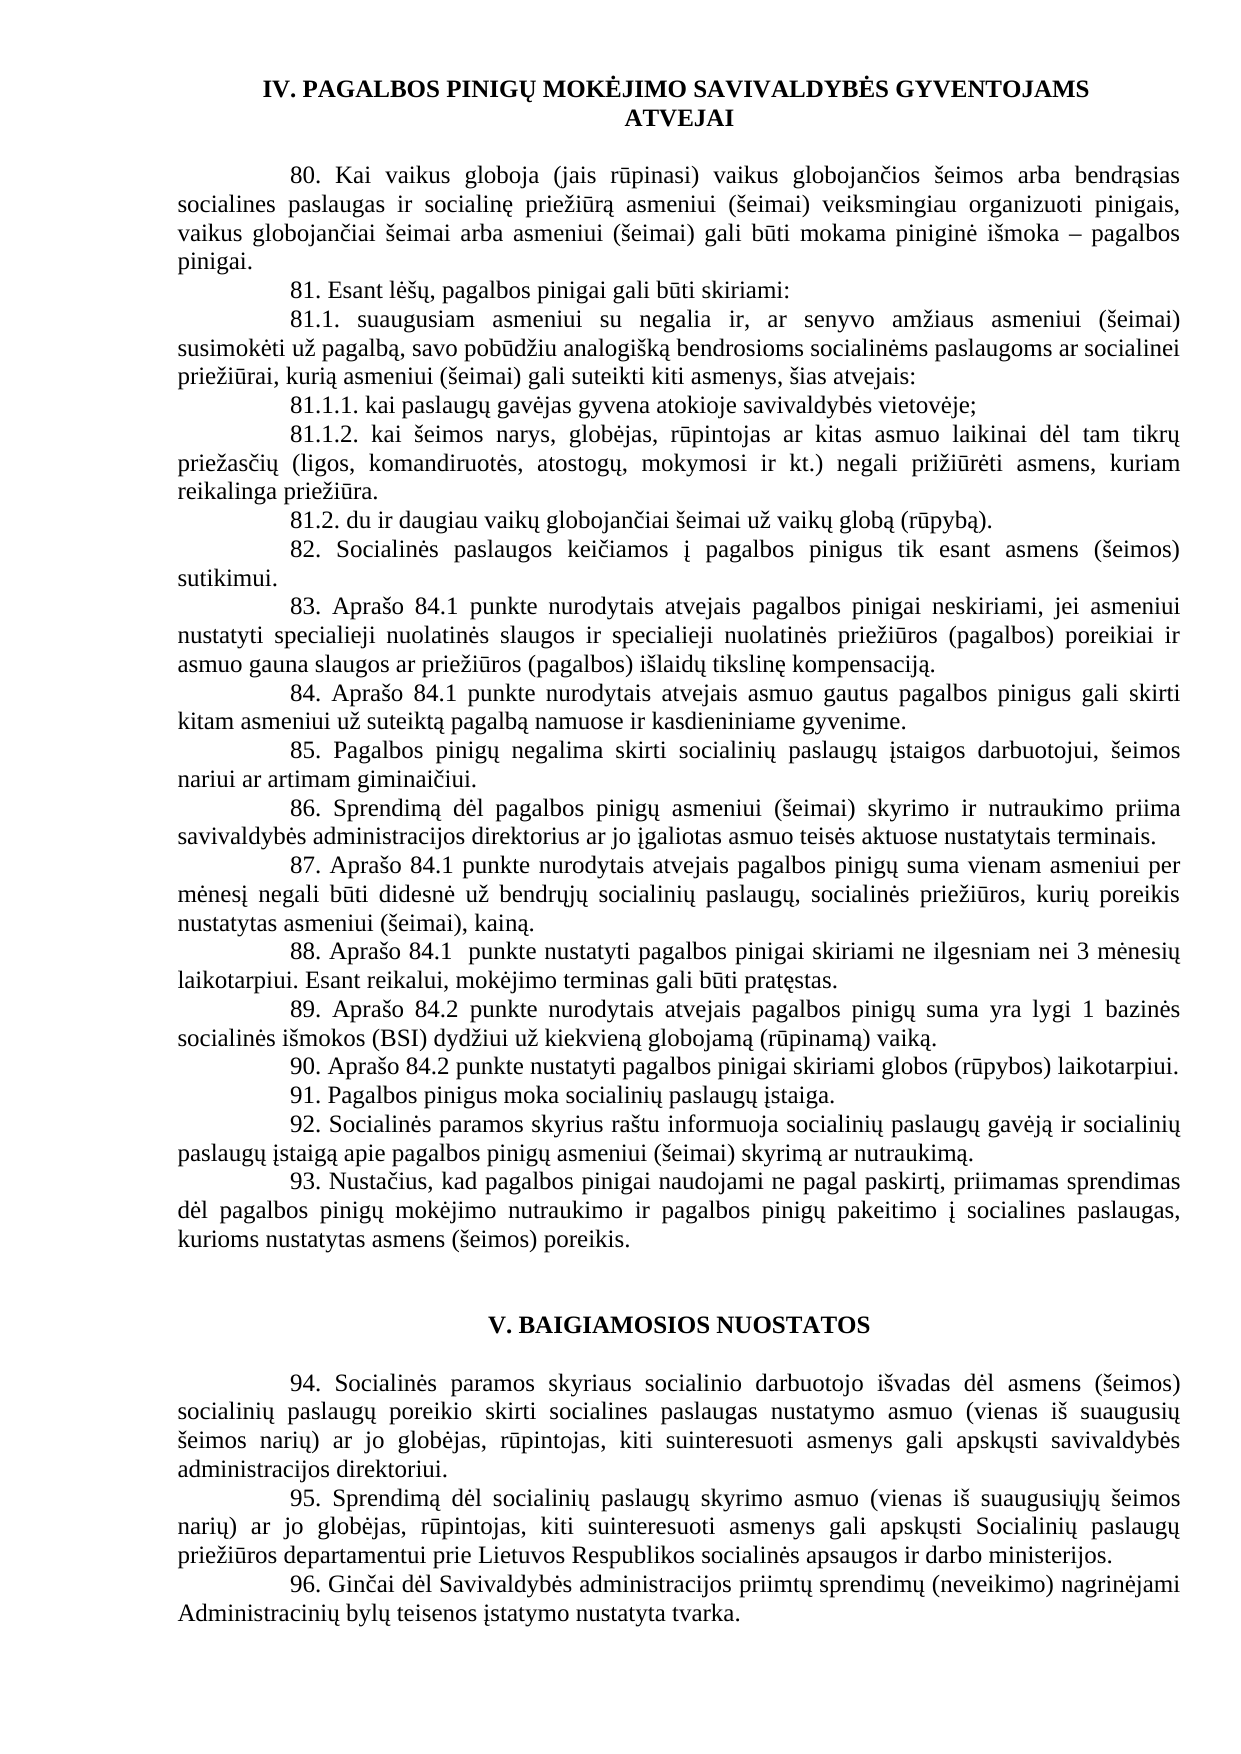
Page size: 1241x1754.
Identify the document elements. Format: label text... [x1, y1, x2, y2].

text 87. Aprašo 84.1 punkte nurodytais atvejais pagalbos pinigų suma vienam asmeniui per mėnesį negali būti didesnė už bendrųjų socialinių paslaugų, socialinės priežiūros, kurių poreikis nustatytas asmeniui (šeimai), kainą. [177, 850, 1181, 936]
text 83. Aprašo 84.1 punkte nurodytais atvejais pagalbos pinigai neskiriami, jei asmeniui nustatyti specialieji nuolatinės slaugos ir specialieji nuolatinės priežiūros (pagalbos) poreikiai ir asmuo gauna slaugos ar priežiūros (pagalbos) išlaidų tikslinę kompensaciją. [177, 591, 1181, 678]
text 91. Pagalbos pinigus moka socialinių paslaugų įstaiga. [177, 1080, 1181, 1109]
text 80. Kai vaikus globoja (jais rūpinasi) vaikus globojančios šeimos arba bendrąsias socialines paslaugas ir socialinę priežiūrą asmeniui (šeimai) veiksmingiau organizuoti pinigais, vaikus globojančiai šeimai arba asmeniui (šeimai) gali būti mokama piniginė išmoka – pagalbos pinigai. [177, 160, 1181, 275]
text 94. Socialinės paramos skyriaus socialinio darbuotojo išvadas dėl asmens (šeimos) socialinių paslaugų poreikio skirti socialines paslaugas nustatymo asmuo (vienas iš suaugusių šeimos narių) ar jo globėjas, rūpintojas, kiti suinteresuoti asmenys gali apskųsti savivaldybės administracijos direktoriui. [177, 1368, 1181, 1483]
text 81.2. du ir daugiau vaikų globojančiai šeimai už vaikų globą (rūpybą). [177, 505, 1181, 534]
text 84. Aprašo 84.1 punkte nurodytais atvejais asmuo gautus pagalbos pinigus gali skirti kitam asmeniui už suteiktą pagalbą namuose ir kasdieniniame gyvenime. [177, 678, 1181, 735]
text 86. Sprendimą dėl pagalbos pinigų asmeniui (šeimai) skyrimo ir nutraukimo priima savivaldybės administracijos direktorius ar jo įgaliotas asmuo teisės aktuose nustatytais terminais. [177, 793, 1181, 850]
text 85. Pagalbos pinigų negalima skirti socialinių paslaugų įstaigos darbuotojui, šeimos nariui ar artimam giminaičiui. [177, 735, 1181, 793]
text 89. Aprašo 84.2 punkte nurodytais atvejais pagalbos pinigų suma yra lygi 1 bazinės socialinės išmokos (BSI) dydžiui už kiekvieną globojamą (rūpinamą) vaiką. [177, 994, 1181, 1051]
text ATVEJAI [177, 103, 1181, 131]
text 81. Esant lėšų, pagalbos pinigai gali būti skiriami: [177, 275, 1181, 304]
text IV. PAGALBOS PINIGŲ MOKĖJIMO SAVIVALDYBĖS GYVENTOJAMS [177, 74, 1181, 103]
text 96. Ginčai dėl Savivaldybės administracijos priimtų sprendimų (neveikimo) nagrinėjami Administracinių bylų teisenos įstatymo nustatyta tvarka. [177, 1569, 1181, 1626]
text 93. Nustačius, kad pagalbos pinigai naudojami ne pagal paskirtį, priimamas sprendimas dėl pagalbos pinigų mokėjimo nutraukimo ir pagalbos pinigų pakeitimo į socialines paslaugas, kurioms nustatytas asmens (šeimos) poreikis. [177, 1166, 1181, 1253]
text 95. Sprendimą dėl socialinių paslaugų skyrimo asmuo (vienas iš suaugusiųjų šeimos narių) ar jo globėjas, rūpintojas, kiti suinteresuoti asmenys gali apskųsti Socialinių paslaugų priežiūros departamentui prie Lietuvos Respublikos socialinės apsaugos ir darbo ministerijos. [177, 1483, 1181, 1569]
text 82. Socialinės paslaugos keičiamos į pagalbos pinigus tik esant asmens (šeimos) sutikimui. [177, 534, 1181, 591]
text 92. Socialinės paramos skyrius raštu informuoja socialinių paslaugų gavėją ir socialinių paslaugų įstaigą apie pagalbos pinigų asmeniui (šeimai) skyrimą ar nutraukimą. [177, 1109, 1181, 1166]
text 81.1. suaugusiam asmeniui su negalia ir, ar senyvo amžiaus asmeniui (šeimai) susimokėti už pagalbą, savo pobūdžiu analogišką bendrosioms socialinėms paslaugoms ar socialinei priežiūrai, kurią asmeniui (šeimai) gali suteikti kiti asmenys, šias atvejais: [177, 304, 1181, 390]
text 88. Aprašo 84.1 punkte nustatyti pagalbos pinigai skiriami ne ilgesniam nei 3 mėnesių laikotarpiui. Esant reikalui, mokėjimo terminas gali būti pratęstas. [177, 936, 1181, 994]
text 81.1.1. kai paslaugų gavėjas gyvena atokioje savivaldybės vietovėje; [177, 390, 1181, 419]
text 81.1.2. kai šeimos narys, globėjas, rūpintojas ar kitas asmuo laikinai dėl tam tikrų priežasčių (ligos, komandiruotės, atostogų, mokymosi ir kt.) negali prižiūrėti asmens, kuriam reikalinga priežiūra. [177, 419, 1181, 505]
text V. BAIGIAMOSIOS NUOSTATOS [177, 1310, 1181, 1339]
text 90. Aprašo 84.2 punkte nustatyti pagalbos pinigai skiriami globos (rūpybos) laikotarpiui. [177, 1051, 1181, 1080]
